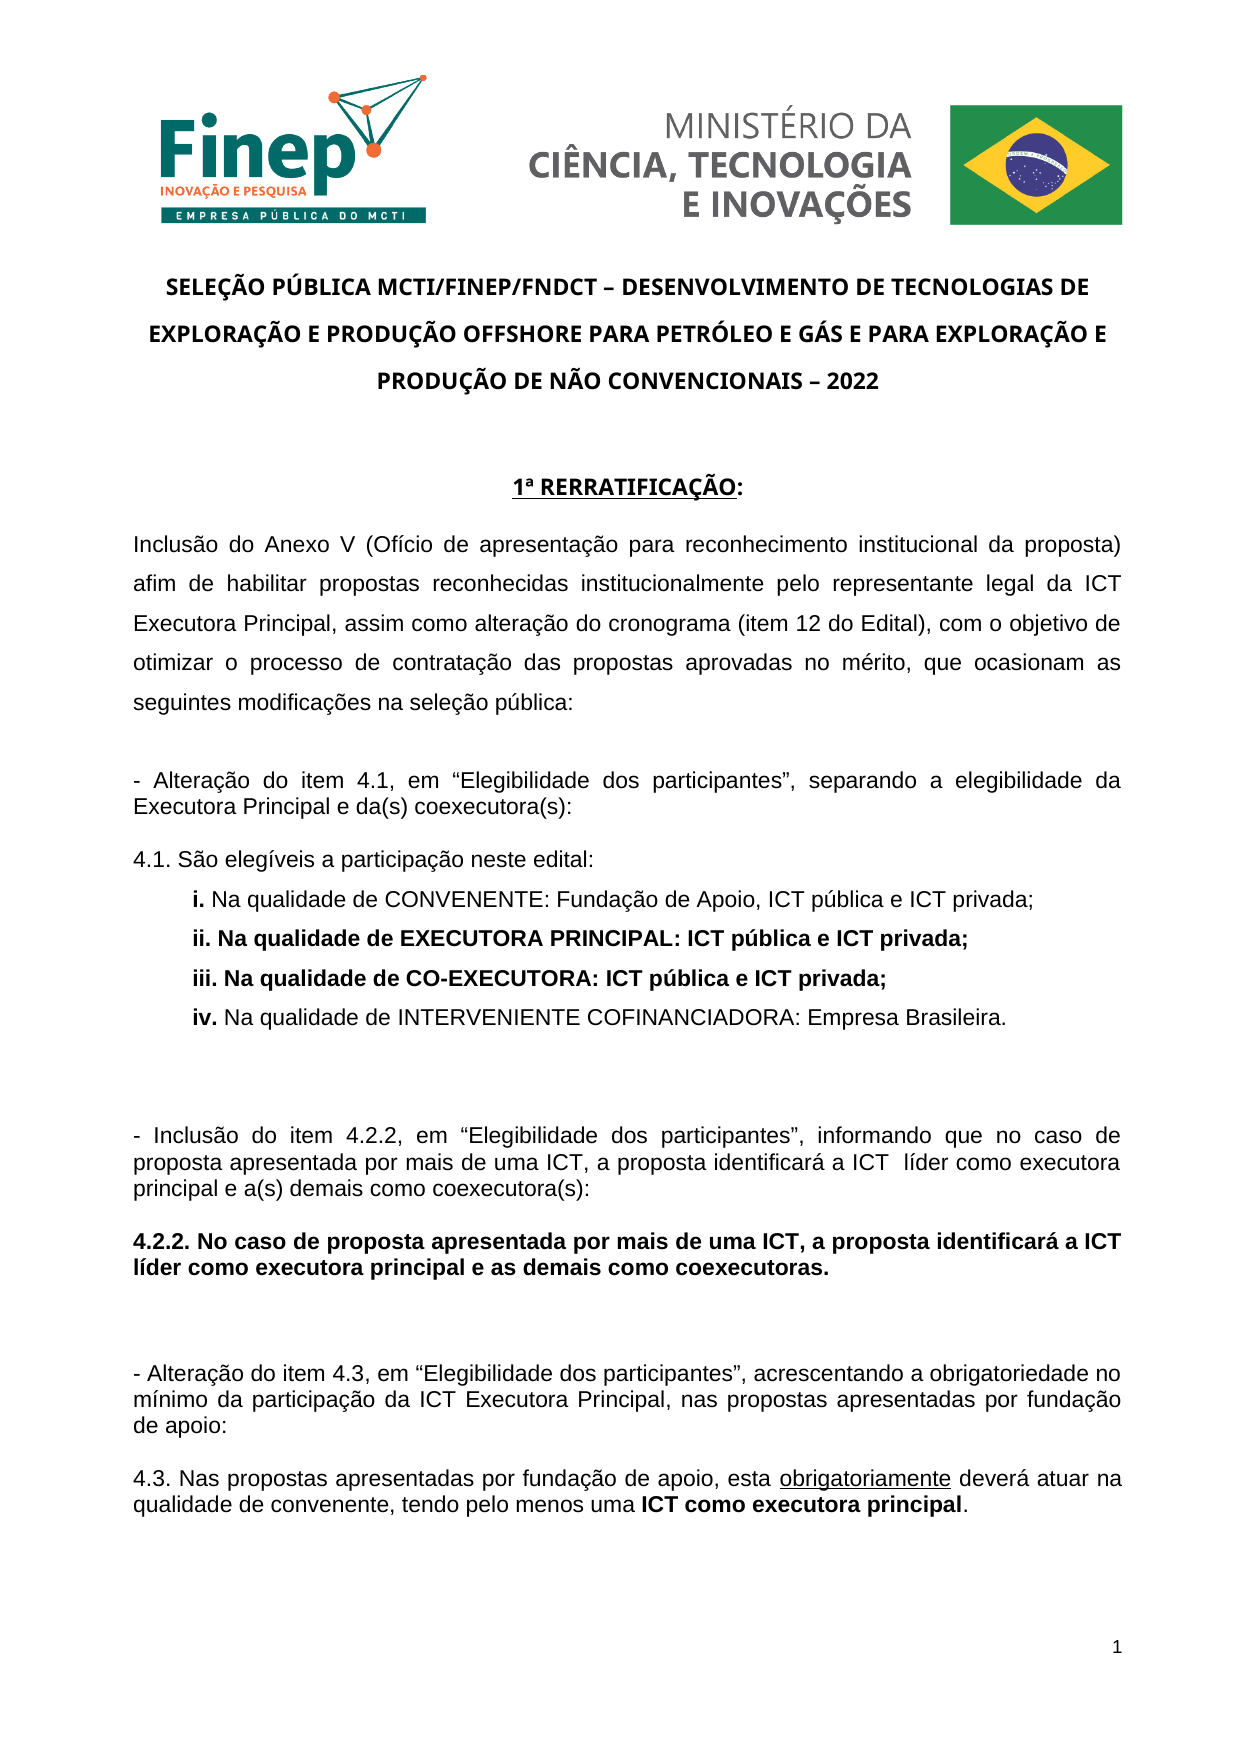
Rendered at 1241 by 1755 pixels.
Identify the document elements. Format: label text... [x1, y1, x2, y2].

text iii. Na qualidade de CO-EXECUTORA: ICT pública e ICT privada; [192, 964, 1122, 991]
text iv. Na qualidade de INTERVENIENTE COFINANCIADORA: Empresa Brasileira. [192, 1004, 1122, 1030]
text - Inclusão do item 4.2.2, em “Elegibilidade dos participantes”, informando que no caso de proposta apresentada por mais de uma ICT, a proposta identificará a ICT líder como executora principal e a(s) demais como coexecutora(s): [133, 1122, 1122, 1202]
text SELEÇÃO PÚBLICA MCTI/FINEP/FNDCT – Desenvolvimento de Tecnologias DE EXPLORAÇÃO E PRODUÇÃO OFFSHORE PARA PETRÓLEO E GÁS E PARA EXPLORAÇÃO E PRODUÇÃO DE NÃO CONVENCIONAIS – 2022 [133, 271, 1122, 396]
text 4.2.2. No caso de proposta apresentada por mais de uma ICT, a proposta identificará a ICT líder como executora principal e as demais como coexecutoras. [133, 1228, 1122, 1281]
text - Alteração do item 4.3, em “Elegibilidade dos participantes”, acrescentando a obrigatoriedade no mínimo da participação da ICT Executora Principal, nas propostas apresentadas por fundação de apoio: [133, 1360, 1122, 1439]
text i. Na qualidade de CONVENENTE: Fundação de Apoio, ICT pública e ICT privada; [192, 886, 1122, 912]
text - Alteração do item 4.1, em “Elegibilidade dos participantes”, separando a elegibilidade da Executora Principal e da(s) coexecutora(s): [133, 767, 1122, 820]
text 1ª RERRATIFICAÇÃO: [133, 471, 1122, 503]
text Inclusão do Anexo V (Ofício de apresentação para reconhecimento institucional da proposta) afim de habilitar propostas reconhecidas institucionalmente pelo representante legal da ICT Executora Principal, assim como alteração do cronograma (item 12 do Edital), com o objetivo de otimizar o processo de contratação das propostas aprovadas no mérito, que ocasionam as seguintes modificações na seleção pública: [133, 531, 1122, 715]
text 4.3. Nas propostas apresentadas por fundação de apoio, esta obrigatoriamente deverá atuar na qualidade de convenente, tendo pelo menos uma ICT como executora principal. [133, 1465, 1122, 1518]
subtitle 4.1. São elegíveis a participação neste edital: [133, 846, 1122, 872]
text ii. Na qualidade de EXECUTORA PRINCIPAL: ICT pública e ICT privada; [192, 925, 1122, 951]
